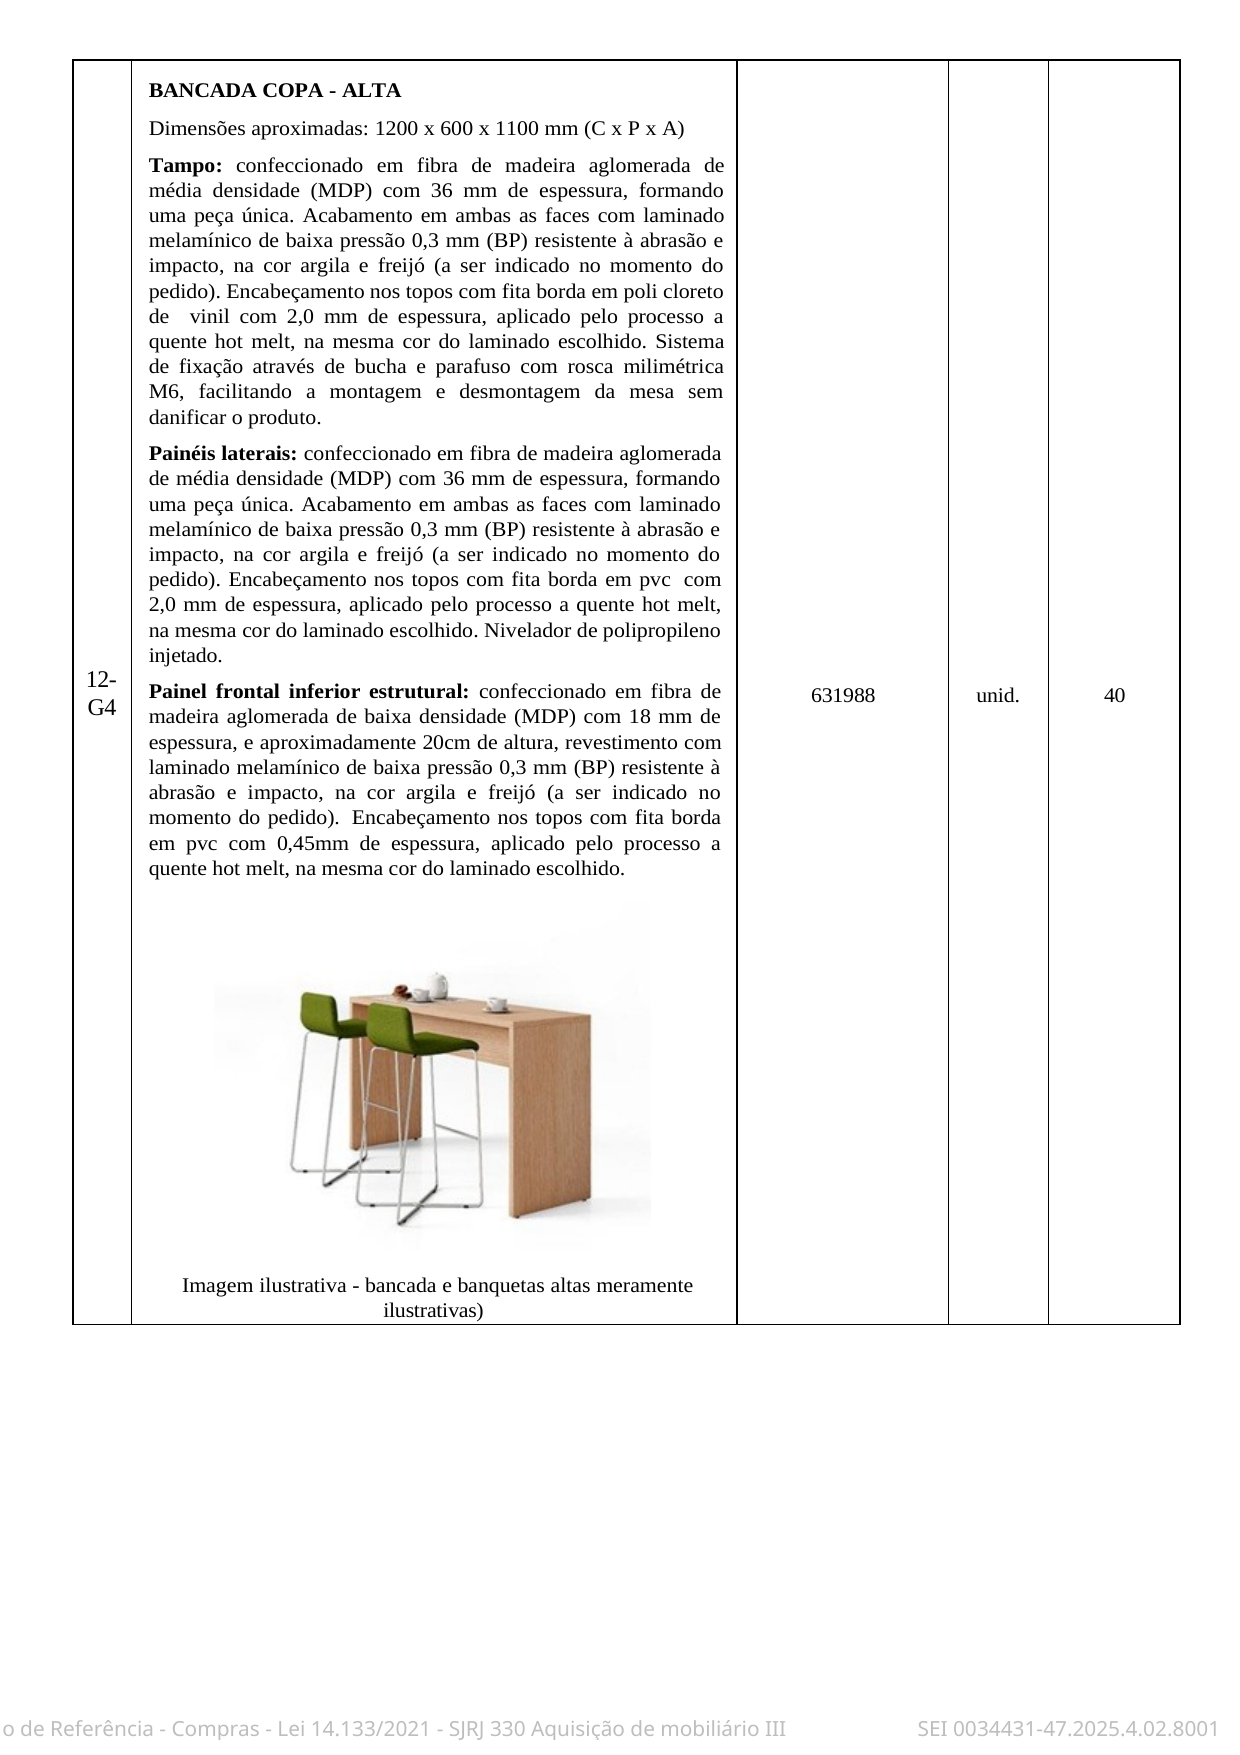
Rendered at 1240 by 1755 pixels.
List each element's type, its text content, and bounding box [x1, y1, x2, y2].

table_header 12- G4 [74, 61, 131, 1324]
table_header unid. [949, 61, 1048, 1324]
table_header 40 [1049, 61, 1179, 1324]
table_header 631988 [738, 61, 948, 1324]
table_header BANCADA COPA - ALTA Dimensões aproximadas: 1200 x 600 x 1100 mm (C x P x A) Tampo: confeccionado em fibra de madeira aglomerada de média densidade (MDP) com 36 mm de espessura, formando uma peça única. Acabamento em ambas as faces com laminado melamínico de baixa pressão 0,3 mm (BP) resistente à abrasão e impacto, na cor argila e freijó (a ser indicado no momento do pedido). Encabeçamento nos topos com fita borda em poli cloreto de vinil com 2,0 mm de espessura, aplicado pelo processo a quente hot melt, na mesma cor do laminado escolhido. Sistema de fixação através de bucha e parafuso com rosca milimétrica M6, facilitando a montagem e desmontagem da mesa sem danificar o produto. Painéis laterais: confeccionado em fibra de madeira aglomerada de média densidade (MDP) com 36 mm de espessura, formando uma peça única. Acabamento em ambas as faces com laminado melamínico de baixa pressão 0,3 mm (BP) resistente à abrasão e impacto, na cor argila e freijó (a ser indicado no momento do pedido). Encabeçamento nos topos com fita borda em pvc com 2,0 mm de espessura, aplicado pelo processo a quente hot melt, na mesma cor do laminado escolhido. Nivelador de polipropileno injetado. Painel frontal inferior estrutural: confeccionado em fibra de madeira aglomerada de baixa densidade (MDP) com 18 mm de espessura, e aproximadamente 20cm de altura, revestimento com laminado melamínico de baixa pressão 0,3 mm (BP) resistente à abrasão e impacto, na cor argila e freijó (a ser indicado no momento do pedido). Encabeçamento nos topos com fita borda em pvc com 0,45mm de espessura, aplicado pelo processo a quente hot melt, na mesma cor do laminado escolhido. Imagem ilustrativa - bancada e banquetas altas meramente ilustrativas) [132, 61, 736, 1324]
